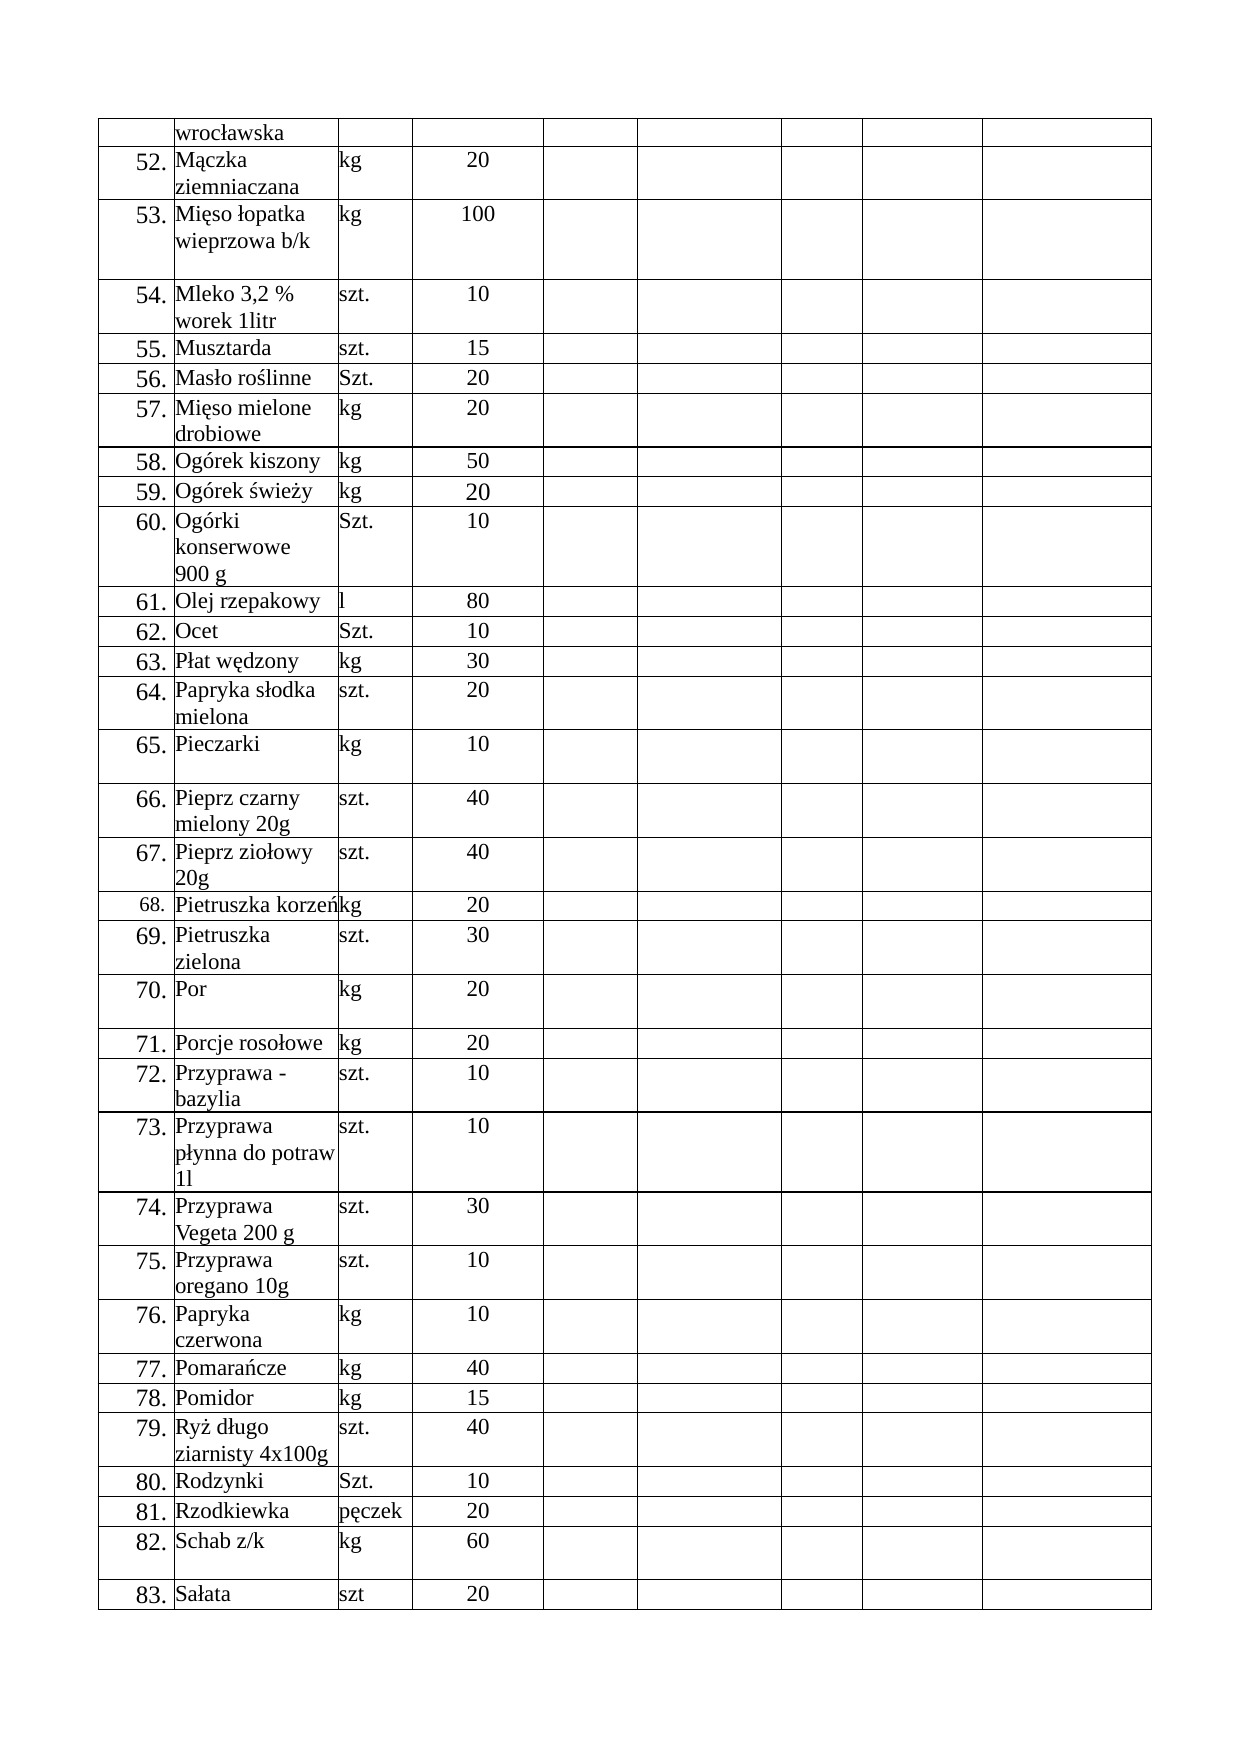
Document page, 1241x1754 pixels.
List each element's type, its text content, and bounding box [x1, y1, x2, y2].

table_cell [638, 448, 781, 476]
table_cell [638, 1113, 781, 1191]
table_cell [782, 364, 862, 393]
table_cell [863, 1300, 982, 1353]
table_cell 75. [99, 1246, 174, 1299]
table_cell [638, 1193, 781, 1245]
table_cell Pieprz czarny mielony 20g [175, 784, 338, 837]
table_cell [782, 677, 862, 729]
table_cell [544, 1193, 637, 1245]
table_cell 20 [413, 1580, 543, 1609]
table_cell [638, 784, 781, 837]
table_cell [782, 1413, 862, 1466]
table_cell szt [339, 1580, 412, 1609]
table_cell 53. [99, 200, 174, 279]
table_cell Przyprawa -bazylia [175, 1059, 338, 1111]
table_cell [544, 921, 637, 974]
table_cell 72. [99, 1059, 174, 1111]
table_cell [863, 1384, 982, 1412]
table_cell [638, 1413, 781, 1466]
table_cell [638, 647, 781, 676]
table_cell 20 [413, 147, 543, 199]
table_cell 67. [99, 838, 174, 891]
table_cell [782, 647, 862, 676]
table_cell kg [339, 477, 412, 506]
table_cell [638, 1467, 781, 1496]
table_cell kg [339, 448, 412, 476]
table_cell kg [339, 394, 412, 446]
table_cell 30 [413, 1193, 543, 1245]
table_cell 82. [99, 1527, 174, 1579]
table_cell 20 [413, 394, 543, 446]
table_cell Mleko 3,2 % worek 1litr [175, 280, 338, 333]
table_cell kg [339, 200, 412, 279]
table_cell Płat wędzony [175, 647, 338, 676]
table_cell [544, 1413, 637, 1466]
table_cell 69. [99, 921, 174, 974]
table_cell 20 [413, 892, 543, 920]
table_cell [782, 1029, 862, 1058]
table_cell kg [339, 647, 412, 676]
table_cell 40 [413, 1354, 543, 1382]
table_cell [544, 448, 637, 476]
table_cell [782, 784, 862, 837]
table_cell 70. [99, 975, 174, 1028]
table_cell 58. [99, 448, 174, 476]
table_cell [983, 364, 1151, 393]
table_cell 59. [99, 477, 174, 506]
table_cell Rzodkiewka [175, 1497, 338, 1526]
table_cell [782, 587, 862, 616]
table_cell 83. [99, 1580, 174, 1609]
table_cell 20 [413, 364, 543, 393]
table_cell [863, 394, 982, 446]
table_cell 55. [99, 334, 174, 363]
table_cell [863, 200, 982, 279]
table_cell [544, 1580, 637, 1609]
table_cell [638, 334, 781, 363]
table_cell [638, 1384, 781, 1412]
table_cell [782, 1113, 862, 1191]
table_cell 52. [99, 147, 174, 199]
table_cell [782, 1300, 862, 1353]
table_cell [863, 1059, 982, 1111]
table_cell szt. [339, 1246, 412, 1299]
table_cell [638, 1059, 781, 1111]
table_cell [782, 1354, 862, 1382]
table_cell 73. [99, 1113, 174, 1191]
table_cell 63. [99, 647, 174, 676]
table_cell [782, 617, 862, 646]
table_cell [638, 921, 781, 974]
table_cell [983, 448, 1151, 476]
table_cell [782, 921, 862, 974]
table_cell [544, 507, 637, 586]
table_cell 65. [99, 730, 174, 783]
table_cell 62. [99, 617, 174, 646]
table_cell [544, 477, 637, 506]
table_cell [544, 280, 637, 333]
table_cell kg [339, 1527, 412, 1579]
table_cell [544, 334, 637, 363]
table_cell [782, 1497, 862, 1526]
table_cell szt. [339, 1113, 412, 1191]
table_cell [782, 892, 862, 920]
table_cell [544, 364, 637, 393]
table_cell [638, 1580, 781, 1609]
table_cell Ocet [175, 617, 338, 646]
table_cell 79. [99, 1413, 174, 1466]
table_cell [638, 1497, 781, 1526]
table_cell [544, 147, 637, 199]
table_cell 68. [99, 892, 174, 920]
table_cell 15 [413, 1384, 543, 1412]
table_cell Porcje rosołowe [175, 1029, 338, 1058]
table_cell [638, 507, 781, 586]
table_cell [983, 1059, 1151, 1111]
table_cell 10 [413, 1467, 543, 1496]
table_cell [983, 1113, 1151, 1191]
table_cell [638, 1300, 781, 1353]
table_cell [863, 677, 982, 729]
table_cell [544, 119, 637, 146]
table_cell kg [339, 1384, 412, 1412]
table_cell Pomidor [175, 1384, 338, 1412]
table_cell Pietruszka korzeń [175, 892, 338, 920]
table_cell [863, 730, 982, 783]
table_cell Przyprawa płynna do potraw 1l [175, 1113, 338, 1191]
table_cell [983, 507, 1151, 586]
table_cell szt. [339, 1413, 412, 1466]
table_cell kg [339, 892, 412, 920]
table_cell [983, 921, 1151, 974]
table_cell [544, 838, 637, 891]
table_cell 76. [99, 1300, 174, 1353]
table_cell [544, 784, 637, 837]
table_cell Olej rzepakowy [175, 587, 338, 616]
table_cell Rodzynki [175, 1467, 338, 1496]
table_cell [863, 280, 982, 333]
table_cell 15 [413, 334, 543, 363]
table_cell [638, 1527, 781, 1579]
table_cell 10 [413, 507, 543, 586]
table_cell [983, 280, 1151, 333]
table_cell [983, 784, 1151, 837]
table_cell [638, 147, 781, 199]
table_cell [782, 1193, 862, 1245]
table_cell [863, 1527, 982, 1579]
table_cell Szt. [339, 1467, 412, 1496]
table_cell Papryka słodka mielona [175, 677, 338, 729]
table_cell [544, 647, 637, 676]
table_cell Przyprawa Vegeta 200 g [175, 1193, 338, 1245]
table_cell szt. [339, 334, 412, 363]
table_cell 78. [99, 1384, 174, 1412]
table_cell [99, 119, 174, 146]
table_cell 10 [413, 730, 543, 783]
table_cell kg [339, 1354, 412, 1382]
table_cell [983, 1467, 1151, 1496]
table_cell [863, 448, 982, 476]
table_cell Ogórek świeży [175, 477, 338, 506]
table_cell [863, 921, 982, 974]
table_cell 80. [99, 1467, 174, 1496]
table_cell 60 [413, 1527, 543, 1579]
table_cell szt. [339, 838, 412, 891]
table_cell kg [339, 1029, 412, 1058]
table_cell [863, 647, 982, 676]
table_cell 80 [413, 587, 543, 616]
table_cell [863, 119, 982, 146]
table_cell 20 [413, 975, 543, 1028]
table_cell [638, 119, 781, 146]
table_cell [983, 892, 1151, 920]
table_cell [782, 1246, 862, 1299]
table_cell [544, 587, 637, 616]
table_cell szt. [339, 1059, 412, 1111]
table_cell [983, 677, 1151, 729]
table_cell [983, 617, 1151, 646]
table_cell [983, 147, 1151, 199]
table_cell [983, 477, 1151, 506]
table_cell [983, 975, 1151, 1028]
table_cell [983, 200, 1151, 279]
table_cell kg [339, 1300, 412, 1353]
table_cell kg [339, 730, 412, 783]
table_cell [863, 1246, 982, 1299]
table_cell [983, 1300, 1151, 1353]
table_cell 56. [99, 364, 174, 393]
table_cell Sałata [175, 1580, 338, 1609]
table_cell 20 [413, 1497, 543, 1526]
table_cell [863, 892, 982, 920]
table_cell [544, 1059, 637, 1111]
table_cell 40 [413, 1413, 543, 1466]
table_cell 10 [413, 1300, 543, 1353]
table_cell [544, 1029, 637, 1058]
table_cell [782, 838, 862, 891]
table_cell Masło roślinne [175, 364, 338, 393]
table_cell 57. [99, 394, 174, 446]
table_cell [983, 1580, 1151, 1609]
table_cell [782, 119, 862, 146]
table_cell [983, 1413, 1151, 1466]
table_cell [863, 1580, 982, 1609]
table_cell [863, 1467, 982, 1496]
table_cell [638, 1246, 781, 1299]
table_cell [863, 1413, 982, 1466]
table_cell [638, 892, 781, 920]
table_cell [983, 1527, 1151, 1579]
table_cell [638, 677, 781, 729]
table_cell [413, 119, 543, 146]
table_cell Szt. [339, 364, 412, 393]
table_cell [863, 838, 982, 891]
table_cell [782, 200, 862, 279]
table_cell [638, 975, 781, 1028]
table_cell 81. [99, 1497, 174, 1526]
table_cell 61. [99, 587, 174, 616]
table_cell [544, 1354, 637, 1382]
table_cell [863, 617, 982, 646]
table_cell 40 [413, 838, 543, 891]
table_cell [863, 587, 982, 616]
table_cell kg [339, 147, 412, 199]
table_cell 50 [413, 448, 543, 476]
table_cell [782, 477, 862, 506]
table_cell Papryka czerwona [175, 1300, 338, 1353]
table_cell [638, 838, 781, 891]
table_cell [544, 677, 637, 729]
table_cell [544, 1113, 637, 1191]
table_cell Pieczarki [175, 730, 338, 783]
table_cell szt. [339, 677, 412, 729]
table_cell [544, 1300, 637, 1353]
table_cell [638, 1029, 781, 1058]
table_cell [638, 200, 781, 279]
table_cell [863, 1354, 982, 1382]
table_cell [782, 975, 862, 1028]
table_cell 40 [413, 784, 543, 837]
table_cell [983, 730, 1151, 783]
table_cell pęczek [339, 1497, 412, 1526]
table_cell szt. [339, 1193, 412, 1245]
table_cell [638, 730, 781, 783]
table_cell Mięso mielone drobiowe [175, 394, 338, 446]
table_cell [782, 280, 862, 333]
table_cell 100 [413, 200, 543, 279]
table_cell [782, 334, 862, 363]
table_cell Mięso łopatka wieprzowa b/k [175, 200, 338, 279]
table_cell [863, 147, 982, 199]
table_cell 10 [413, 1246, 543, 1299]
table_cell [782, 730, 862, 783]
table_cell [863, 334, 982, 363]
table_cell [983, 334, 1151, 363]
table_cell [782, 448, 862, 476]
table_cell [863, 975, 982, 1028]
table_cell 10 [413, 1059, 543, 1111]
table_cell [638, 1354, 781, 1382]
table_cell 30 [413, 921, 543, 974]
table_cell [863, 1193, 982, 1245]
table_cell [983, 1384, 1151, 1412]
table_cell 20 [413, 1029, 543, 1058]
table_cell [544, 1497, 637, 1526]
table_cell [544, 200, 637, 279]
table_cell 10 [413, 280, 543, 333]
table_cell Przyprawa oregano 10g [175, 1246, 338, 1299]
table_cell [983, 1246, 1151, 1299]
table_cell [638, 280, 781, 333]
table_cell [544, 617, 637, 646]
table_cell [983, 119, 1151, 146]
table_cell l [339, 587, 412, 616]
table_cell 10 [413, 1113, 543, 1191]
table_cell Schab z/k [175, 1527, 338, 1579]
table_cell 66. [99, 784, 174, 837]
table_cell Pomarańcze [175, 1354, 338, 1382]
table_cell 54. [99, 280, 174, 333]
table_cell [638, 394, 781, 446]
table_cell [544, 730, 637, 783]
table_cell szt. [339, 280, 412, 333]
table_cell [983, 647, 1151, 676]
table_cell 10 [413, 617, 543, 646]
table_cell 60. [99, 507, 174, 586]
table_cell [863, 364, 982, 393]
table_cell Por [175, 975, 338, 1028]
table_cell 20 [413, 677, 543, 729]
table_cell kg [339, 975, 412, 1028]
table_cell [782, 394, 862, 446]
table_cell Musztarda [175, 334, 338, 363]
table_cell [983, 1193, 1151, 1245]
table_cell [638, 364, 781, 393]
table_cell [983, 1497, 1151, 1526]
table_cell Ogórki konserwowe 900 g [175, 507, 338, 586]
table_cell [544, 892, 637, 920]
table_cell [544, 1467, 637, 1496]
table_cell [782, 1527, 862, 1579]
table_cell szt. [339, 784, 412, 837]
table_cell [782, 1059, 862, 1111]
table_cell Ryż długo ziarnisty 4x100g [175, 1413, 338, 1466]
table_cell [782, 1580, 862, 1609]
table_cell [782, 1384, 862, 1412]
table_cell [983, 1354, 1151, 1382]
table_cell [638, 477, 781, 506]
table_cell [983, 1029, 1151, 1058]
table_cell [544, 1246, 637, 1299]
table_cell [863, 507, 982, 586]
table_cell 71. [99, 1029, 174, 1058]
table_cell [638, 587, 781, 616]
table_cell [983, 587, 1151, 616]
table_cell 30 [413, 647, 543, 676]
table_cell [863, 477, 982, 506]
table_cell [863, 1029, 982, 1058]
table_cell wrocławska [175, 119, 338, 146]
table_cell Mączka ziemniaczana [175, 147, 338, 199]
table_cell [339, 119, 412, 146]
table_cell Pieprz ziołowy 20g [175, 838, 338, 891]
table_cell [782, 147, 862, 199]
table_cell [544, 394, 637, 446]
table_cell [782, 1467, 862, 1496]
table_cell Ogórek kiszony [175, 448, 338, 476]
table_cell [863, 1497, 982, 1526]
table_cell [863, 784, 982, 837]
table_cell 64. [99, 677, 174, 729]
table_cell [544, 1384, 637, 1412]
table_cell 20 [413, 477, 543, 506]
table_cell [638, 617, 781, 646]
table_cell Szt. [339, 507, 412, 586]
table_cell szt. [339, 921, 412, 974]
table_cell [863, 1113, 982, 1191]
table_cell [544, 1527, 637, 1579]
table_cell 74. [99, 1193, 174, 1245]
table_cell [544, 975, 637, 1028]
table_cell [983, 394, 1151, 446]
table_cell 77. [99, 1354, 174, 1382]
table_cell [983, 838, 1151, 891]
table_cell Szt. [339, 617, 412, 646]
table_cell Pietruszka zielona [175, 921, 338, 974]
table_cell [782, 507, 862, 586]
